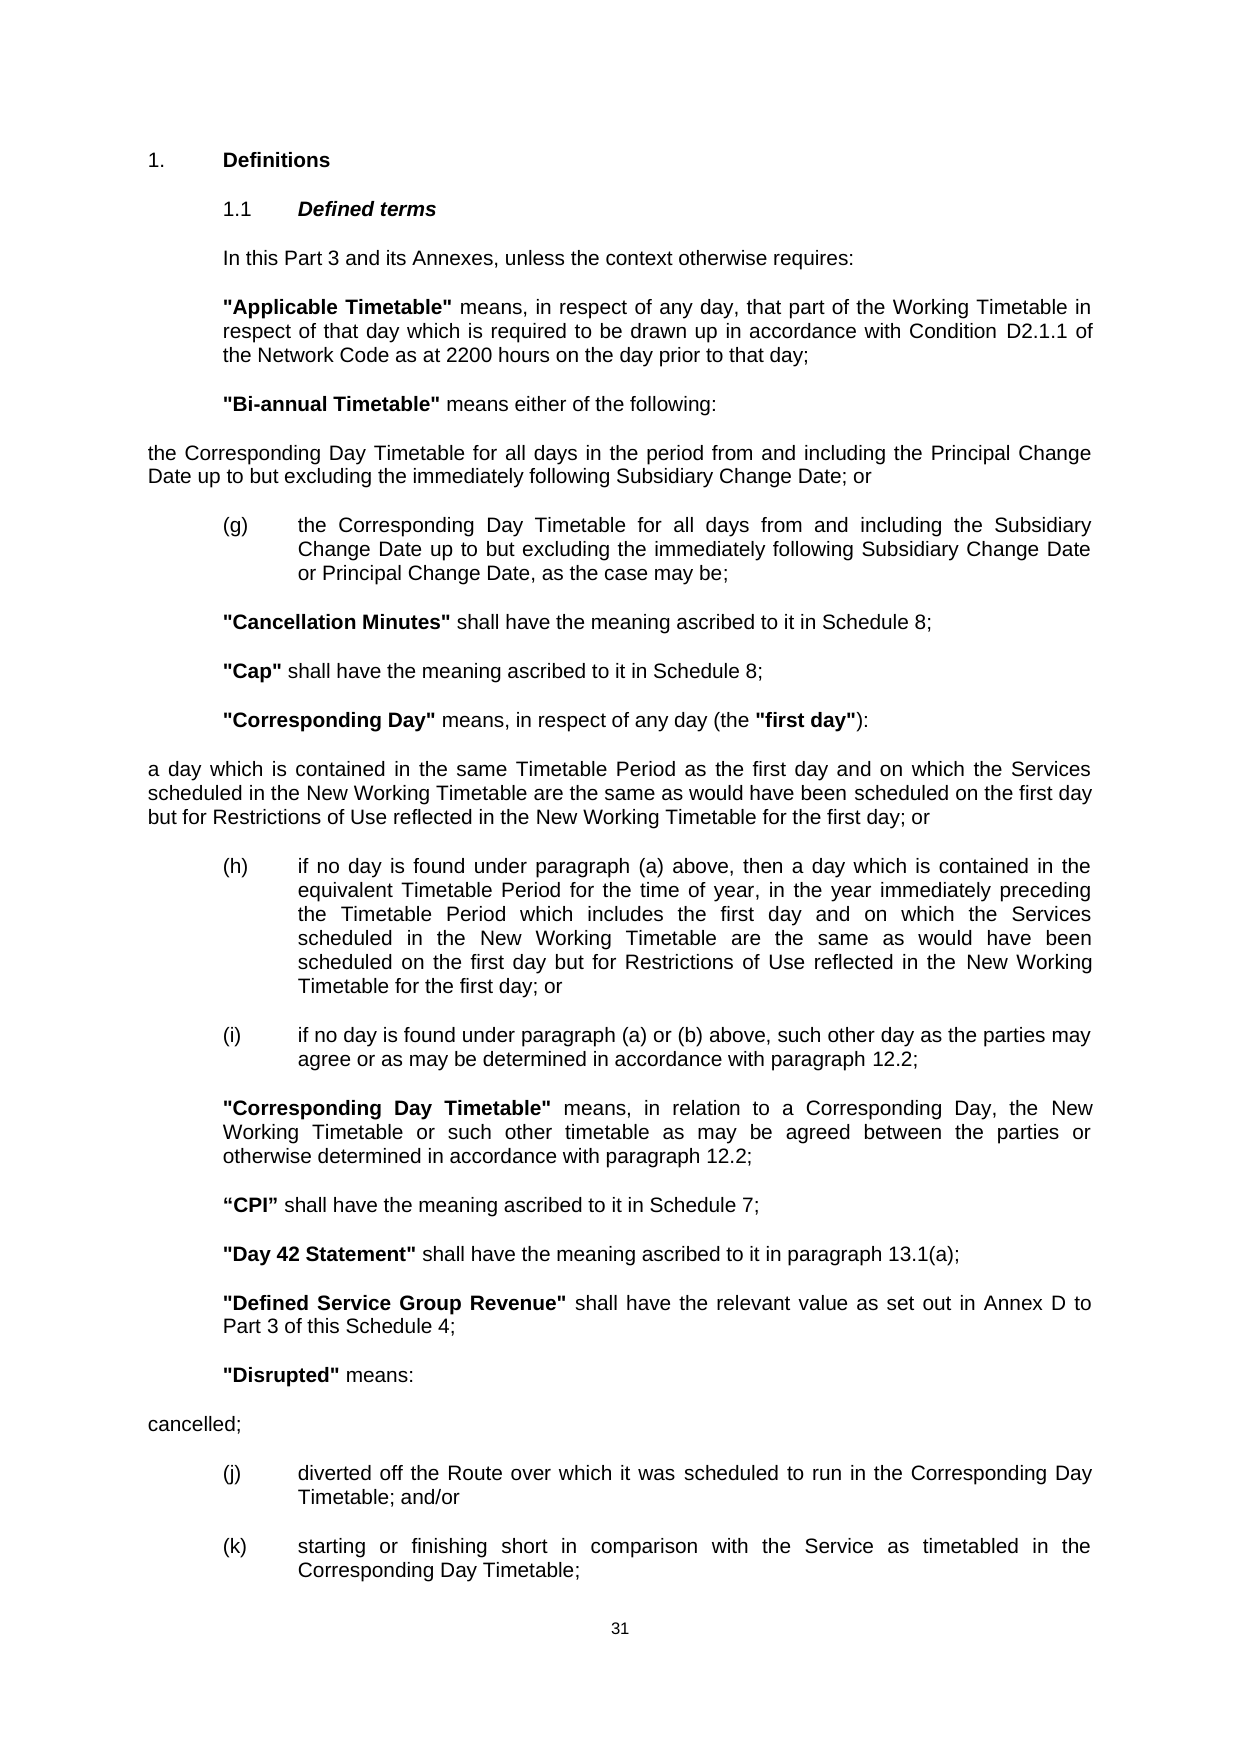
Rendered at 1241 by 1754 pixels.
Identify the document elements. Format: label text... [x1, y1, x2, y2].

text "Corresponding Day Timetable" means, in relation to a Corresponding Day, the New Working Timetable or such other timetable as may be agreed between the parties or otherwise determined in accordance with paragraph 12.2; [223, 1096, 1093, 1167]
subtitle the Corresponding Day Timetable for all days from and including the Subsidiary Change Date up to but excluding the immediately following Subsidiary Change Date or Principal Change Date, as the case may be; [223, 513, 1093, 585]
subtitle cancelled; [148, 1412, 1093, 1436]
text "Disrupted" means: [223, 1363, 1093, 1387]
text "Bi-annual Timetable" means either of the following: [223, 391, 1093, 415]
subtitle the Corresponding Day Timetable for all days in the period from and including the Principal Change Date up to but excluding the immediately following Subsidiary Change Date; or [148, 440, 1093, 488]
subtitle if no day is found under paragraph (a) or (b) above, such other day as the parties may agree or as may be determined in accordance with paragraph 12.2; [223, 1023, 1093, 1071]
subtitle diverted off the Route over which it was scheduled to run in the Corresponding Day Timetable; and/or [223, 1461, 1093, 1509]
text "Corresponding Day" means, in respect of any day (the "first day"): [223, 708, 1093, 732]
list Definitions [148, 148, 1093, 172]
text "Applicable Timetable" means, in respect of any day, that part of the Working Timetable in respect of that day which is required to be drawn up in accordance with Condition D2.1.1 of the Network Code as at 2200 hours on the day prior to that day; [223, 294, 1093, 366]
text "Defined Service Group Revenue" shall have the relevant value as set out in Annex D to Part 3 of this Schedule 4; [223, 1290, 1093, 1338]
subtitle if no day is found under paragraph (a) above, then a day which is contained in the equivalent Timetable Period for the time of year, in the year immediately preceding the Timetable Period which includes the first day and on which the Services scheduled in the New Working Timetable are the same as would have been scheduled on the first day but for Restrictions of Use reflected in the New Working Timetable for the first day; or [223, 854, 1093, 998]
text In this Part 3 and its Annexes, unless the context otherwise requires: [223, 246, 1093, 269]
list Defined terms [223, 197, 1093, 221]
text “CPI” shall have the meaning ascribed to it in Schedule 7; [223, 1192, 1093, 1216]
text "Cap" shall have the meaning ascribed to it in Schedule 8; [223, 659, 1093, 683]
subtitle a day which is contained in the same Timetable Period as the first day and on which the Services scheduled in the New Working Timetable are the same as would have been scheduled on the first day but for Restrictions of Use reflected in the New Working Timetable for the first day; or [148, 757, 1093, 829]
text "Cancellation Minutes" shall have the meaning ascribed to it in Schedule 8; [223, 610, 1093, 634]
text "Day 42 Statement" shall have the meaning ascribed to it in paragraph 13.1(a); [223, 1241, 1093, 1265]
subtitle starting or finishing short in comparison with the Service as timetabled in the Corresponding Day Timetable; [223, 1534, 1093, 1582]
